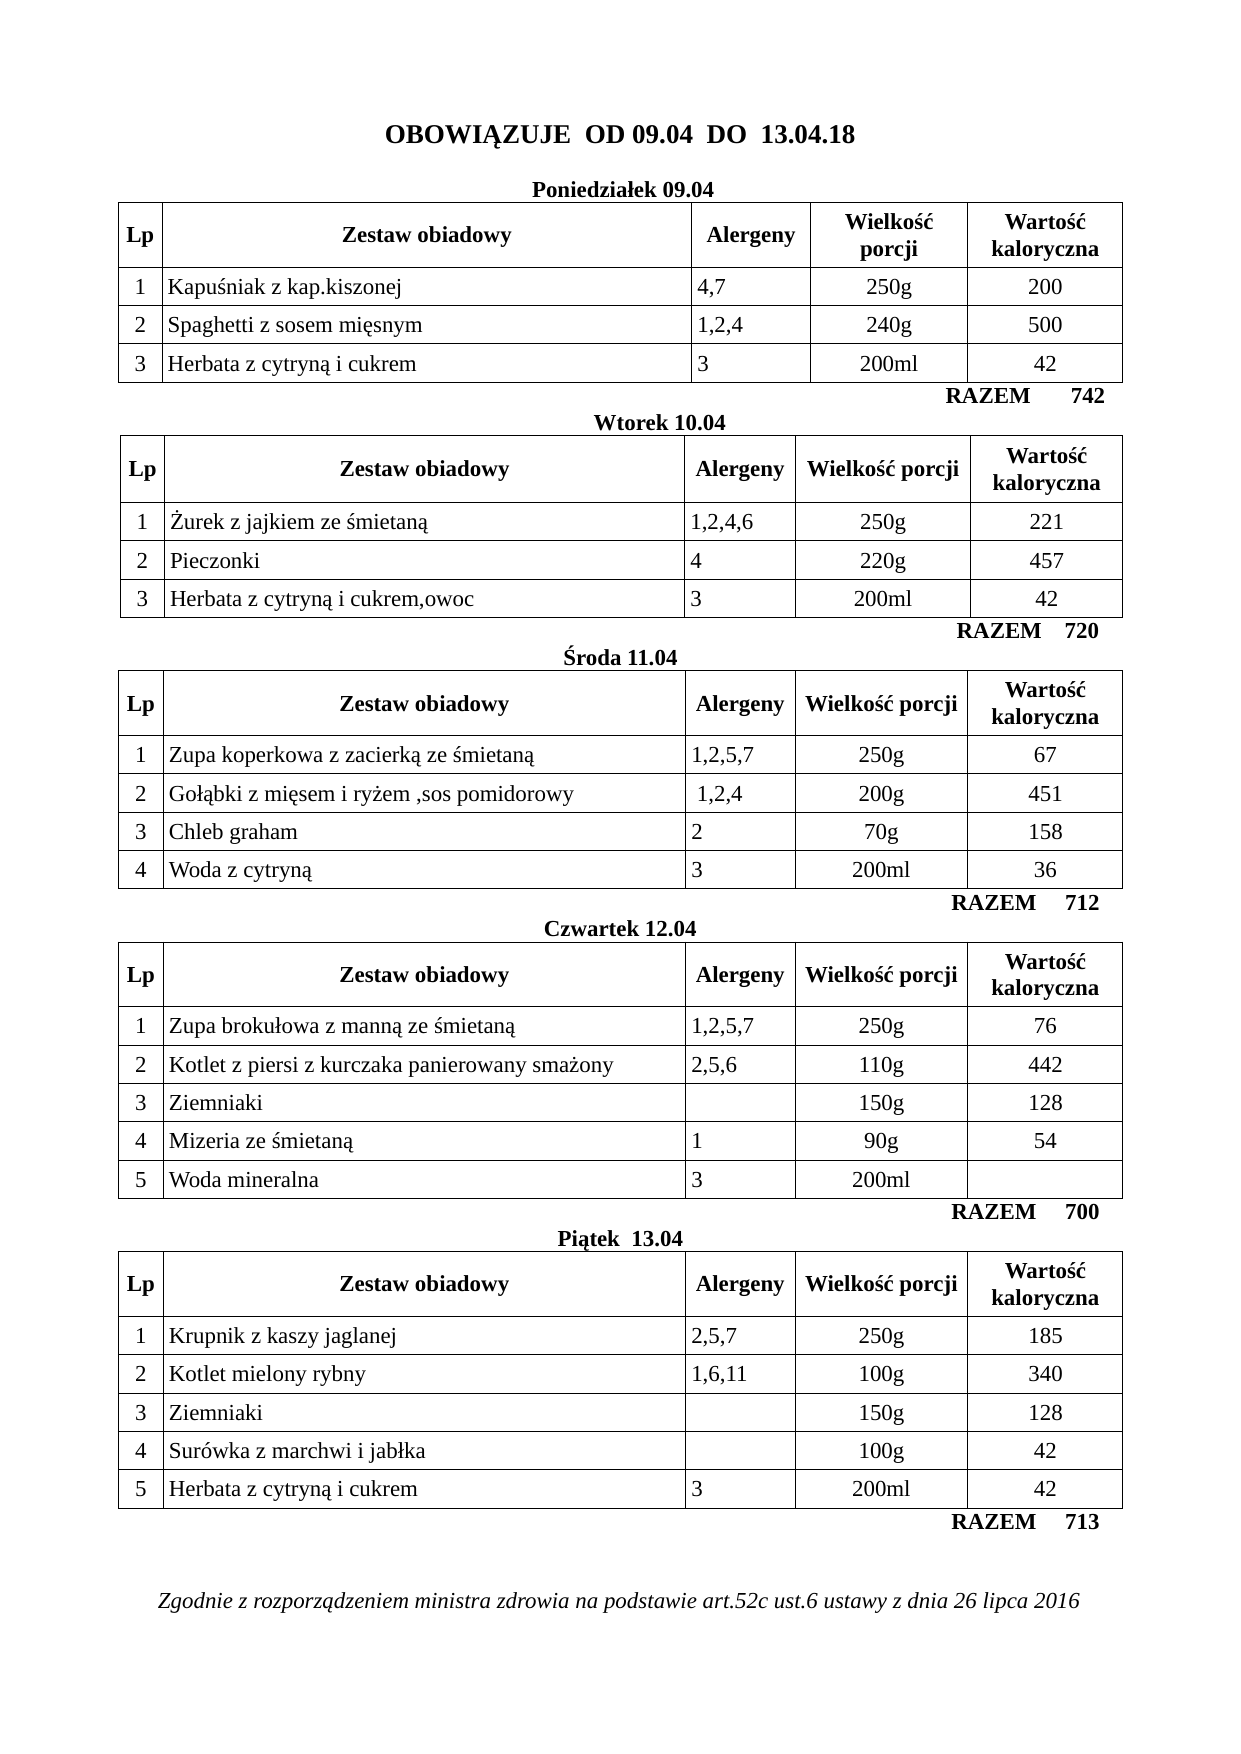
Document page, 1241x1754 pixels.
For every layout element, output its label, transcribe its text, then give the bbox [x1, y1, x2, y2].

table_cell 42 [968, 344, 1122, 382]
table_cell 3 [686, 1470, 795, 1507]
table_cell 3 [692, 344, 810, 382]
text RAZEM 742 [118, 383, 1122, 408]
table_cell 185 [968, 1317, 1122, 1354]
table_cell Kapuśniak z kap.kiszonej [163, 268, 691, 305]
table_header Wartość kaloryczna [968, 203, 1122, 267]
table_cell Zupa koperkowa z zacierką ze śmietaną [164, 736, 685, 773]
table_header Zestaw obiadowy [163, 203, 691, 267]
table_cell 200 [968, 268, 1122, 305]
text RAZEM 713 [118, 1509, 1122, 1534]
text RAZEM 720 [118, 618, 1122, 644]
table_header Wartość kaloryczna [968, 1252, 1122, 1316]
table_cell Mizeria ze śmietaną [164, 1122, 685, 1159]
table_cell 100g [796, 1432, 967, 1469]
table_cell 1,2,4 [692, 306, 810, 343]
table_cell 451 [968, 774, 1122, 812]
table_header Lp [119, 203, 162, 267]
table_cell 3 [686, 1161, 795, 1198]
table_header Wartość kaloryczna [968, 943, 1122, 1006]
table_cell 90g [796, 1122, 967, 1159]
table_cell Zupa brokułowa z manną ze śmietaną [164, 1007, 685, 1044]
table_header Zestaw obiadowy [164, 1252, 685, 1316]
table_header Zestaw obiadowy [165, 436, 684, 502]
table_cell 3 [121, 580, 164, 617]
table_cell 1,2,5,7 [686, 736, 795, 773]
table_cell 2,5,7 [686, 1317, 795, 1354]
text RAZEM 700 [118, 1199, 1122, 1225]
table_cell 1,2,4,6 [685, 503, 795, 540]
table_cell Kotlet mielony rybny [164, 1355, 685, 1392]
text OBOWIĄZUJE OD 09.04 DO 13.04.18 [118, 118, 1122, 149]
table_cell Ziemniaki [164, 1394, 685, 1431]
table_cell Woda mineralna [164, 1161, 685, 1198]
table_header Lp [121, 436, 164, 502]
table_cell 200ml [796, 851, 967, 888]
table_cell [686, 1432, 795, 1469]
table_cell 42 [968, 1470, 1122, 1507]
table_cell 200g [796, 774, 967, 812]
table_cell 100g [796, 1355, 967, 1392]
table_cell Herbata z cytryną i cukrem [164, 1470, 685, 1507]
text Czwartek 12.04 [118, 915, 1122, 942]
table_cell 150g [796, 1394, 967, 1431]
table_cell Chleb graham [164, 813, 685, 850]
text Piątek 13.04 [118, 1225, 1122, 1251]
table_cell 128 [968, 1084, 1122, 1121]
table_cell 2,5,6 [686, 1046, 795, 1083]
table_cell 1 [119, 736, 163, 773]
table_header Zestaw obiadowy [164, 671, 685, 735]
table_cell 2 [119, 1046, 163, 1083]
table_cell [686, 1084, 795, 1121]
table_cell 4,7 [692, 268, 810, 305]
table_cell Krupnik z kaszy jaglanej [164, 1317, 685, 1354]
table_header Alergeny [692, 203, 810, 267]
table_cell 5 [119, 1470, 163, 1507]
table_cell 3 [686, 851, 795, 888]
table_cell 250g [811, 268, 967, 305]
table_cell 4 [119, 1432, 163, 1469]
table_cell 70g [796, 813, 967, 850]
table_cell 36 [968, 851, 1122, 888]
table_cell Gołąbki z mięsem i ryżem ,sos pomidorowy [164, 774, 685, 812]
table_header Wielkość porcji [796, 436, 970, 502]
table_cell 76 [968, 1007, 1122, 1044]
table_cell Herbata z cytryną i cukrem [163, 344, 691, 382]
table_cell Kotlet z piersi z kurczaka panierowany smażony [164, 1046, 685, 1083]
table_cell 158 [968, 813, 1122, 850]
table_header Alergeny [686, 943, 795, 1006]
table_cell 442 [968, 1046, 1122, 1083]
table_cell 2 [119, 1355, 163, 1392]
table_header Lp [119, 671, 163, 735]
table_cell 1 [119, 1007, 163, 1044]
table_cell 3 [119, 344, 162, 382]
table_header Zestaw obiadowy [164, 943, 685, 1006]
table_cell 5 [119, 1161, 163, 1198]
table_cell 240g [811, 306, 967, 343]
table_cell Pieczonki [165, 541, 684, 579]
table_cell 42 [971, 580, 1122, 617]
table_header Alergeny [686, 1252, 795, 1316]
table_header Wielkość porcji [796, 671, 967, 735]
text RAZEM 712 [118, 889, 1122, 915]
table_header Wartość kaloryczna [971, 436, 1122, 502]
table_header Alergeny [686, 671, 795, 735]
table_cell 3 [119, 813, 163, 850]
table_header Wielkość porcji [811, 203, 967, 267]
table_cell 4 [685, 541, 795, 579]
table_header Wielkość porcji [796, 1252, 967, 1316]
table_cell 200ml [796, 1161, 967, 1198]
table_header Lp [119, 943, 163, 1006]
table_cell Żurek z jajkiem ze śmietaną [165, 503, 684, 540]
table_cell 3 [119, 1394, 163, 1431]
table_cell [686, 1394, 795, 1431]
table_cell 220g [796, 541, 970, 579]
table_cell 2 [119, 774, 163, 812]
text Wtorek 10.04 [118, 408, 1122, 435]
table_cell 150g [796, 1084, 967, 1121]
table_cell 500 [968, 306, 1122, 343]
table_cell 42 [968, 1432, 1122, 1469]
text Poniedziałek 09.04 [118, 176, 1122, 202]
text Zgodnie z rozporządzeniem ministra zdrowia na podstawie art.52c ust.6 ustawy z dnia 26 lipca 2016 [118, 1587, 1122, 1613]
table_cell 2 [119, 306, 162, 343]
table_header Wartość kaloryczna [968, 671, 1122, 735]
text Środa 11.04 [118, 644, 1122, 670]
table_cell Spaghetti z sosem mięsnym [163, 306, 691, 343]
table_header Alergeny [685, 436, 795, 502]
table_cell 340 [968, 1355, 1122, 1392]
table_cell 4 [119, 851, 163, 888]
table_cell 1 [686, 1122, 795, 1159]
table_cell 250g [796, 1317, 967, 1354]
table_cell 200ml [796, 1470, 967, 1507]
table_cell 200ml [796, 580, 970, 617]
table_cell 3 [685, 580, 795, 617]
table_cell 200ml [811, 344, 967, 382]
table_header Lp [119, 1252, 163, 1316]
table_cell 2 [686, 813, 795, 850]
table_cell 54 [968, 1122, 1122, 1159]
table_cell 1 [121, 503, 164, 540]
table_cell 457 [971, 541, 1122, 579]
table_cell 1 [119, 1317, 163, 1354]
table_cell [968, 1161, 1122, 1198]
table_cell 250g [796, 1007, 967, 1044]
table_cell 110g [796, 1046, 967, 1083]
table_cell 250g [796, 736, 967, 773]
table_cell 221 [971, 503, 1122, 540]
table_cell 3 [119, 1084, 163, 1121]
table_cell Surówka z marchwi i jabłka [164, 1432, 685, 1469]
table_cell 1,6,11 [686, 1355, 795, 1392]
table_cell 128 [968, 1394, 1122, 1431]
table_cell Ziemniaki [164, 1084, 685, 1121]
table_cell 1,2,4 [686, 774, 795, 812]
table_cell 2 [121, 541, 164, 579]
table_cell 250g [796, 503, 970, 540]
table_cell 1 [119, 268, 162, 305]
table_cell 1,2,5,7 [686, 1007, 795, 1044]
table_cell Herbata z cytryną i cukrem,owoc [165, 580, 684, 617]
table_cell 67 [968, 736, 1122, 773]
table_cell 4 [119, 1122, 163, 1159]
table_cell Woda z cytryną [164, 851, 685, 888]
table_header Wielkość porcji [796, 943, 967, 1006]
